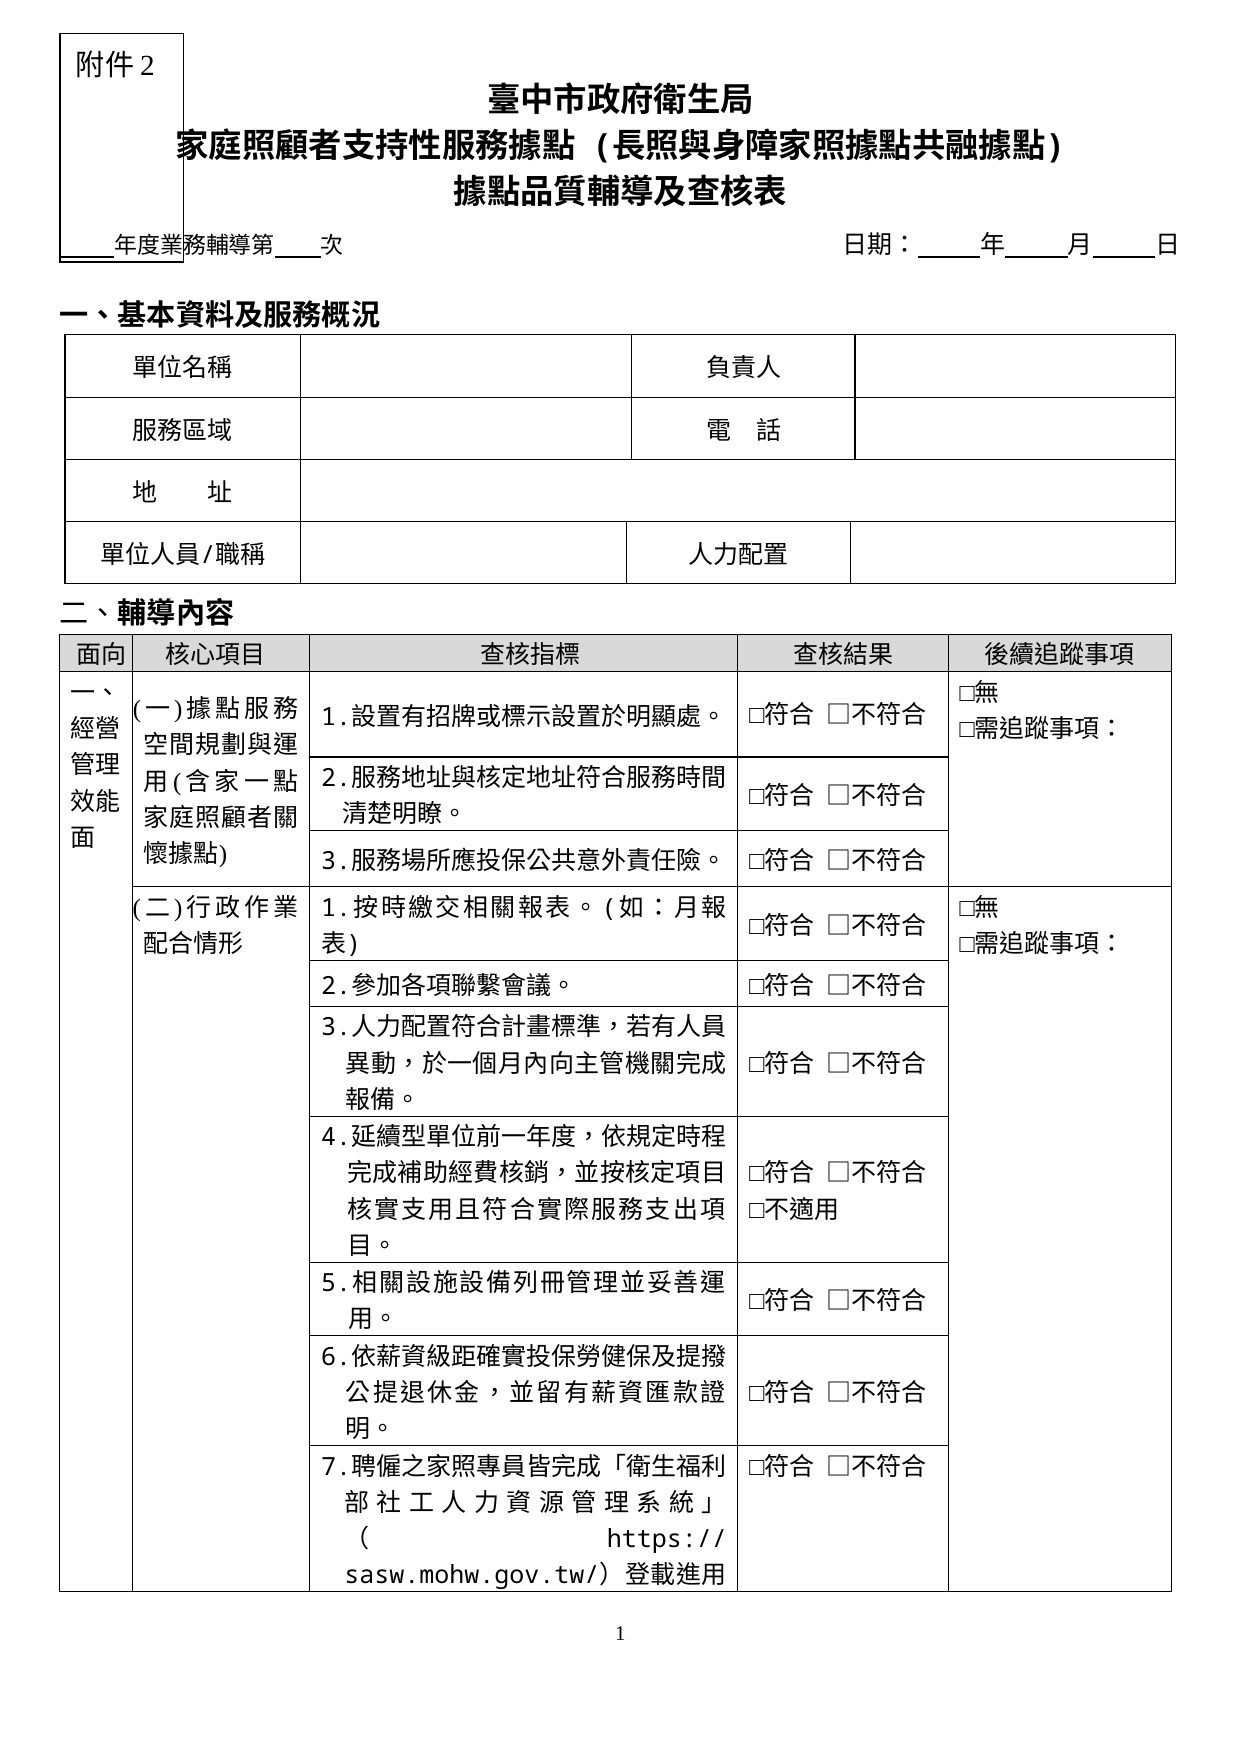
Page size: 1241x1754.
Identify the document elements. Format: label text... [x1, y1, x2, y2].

table_cell □符合 □不符合 [738, 831, 948, 886]
text 家庭照顧者支持性服務據點 (長照與身障家照據點共融據點) [184, 121, 1181, 167]
table_cell [851, 522, 1175, 583]
table_cell (一)據點服務空間規劃與運用(含家一點家庭照顧者關懷據點) [133, 672, 309, 886]
table_header [301, 335, 631, 396]
table_cell 6.依薪資級距確實投保勞健保及提撥公提退休金，並留有薪資匯款證明。 [310, 1336, 737, 1445]
table_header 查核結果 [738, 635, 948, 671]
table_cell □符合 □不符合 [738, 758, 948, 830]
table_cell □符合 □不符合 [738, 1336, 948, 1445]
text 臺中市政府衛生局 [184, 75, 1181, 121]
table_cell 3.人力配置符合計畫標準，若有人員異動，於一個月內向主管機關完成報備。 [310, 1007, 737, 1116]
text 二、輔導內容 [59, 584, 1181, 634]
table_cell □符合 □不符合 [738, 1007, 948, 1116]
table_cell 1.按時繳交相關報表。(如：月報表) [310, 887, 737, 960]
table_cell 4.延續型單位前一年度，依規定時程完成補助經費核銷，並按核定項目核實支用且符合實際服務支出項目。 [310, 1117, 737, 1262]
table_cell [301, 522, 626, 583]
table_header [856, 335, 1175, 396]
table_cell □符合 □不符合 [738, 887, 948, 960]
text 臺中市政府衛生局 [61, 34, 183, 261]
table_header 負責人 [632, 335, 854, 396]
table_cell 單位人員/職稱 [66, 522, 300, 583]
table_cell □符合 □不符合 □不適用 [738, 1117, 948, 1262]
table_cell 2.參加各項聯繫會議。 [310, 961, 737, 1006]
table_cell [301, 460, 1175, 521]
table_cell □無 □需追蹤事項： [949, 887, 1171, 1591]
text 一、基本資料及服務概況 [59, 292, 1181, 334]
text 據點品質輔導及查核表 [184, 167, 1181, 212]
table_cell □符合 □不符合 [738, 961, 948, 1006]
table_cell 5.相關設施設備列冊管理並妥善運用。 [310, 1263, 737, 1335]
table_cell 2.服務地址與核定地址符合服務時間清楚明瞭。 [310, 758, 737, 830]
table_cell □符合 □不符合 [738, 1446, 948, 1591]
table_header 查核指標 [310, 635, 737, 671]
table_cell [301, 398, 631, 458]
table_cell (二)行政作業配合情形 [133, 887, 309, 1591]
table_cell 人力配置 [627, 522, 850, 583]
table_header 面向 [60, 635, 132, 671]
table_header 單位名稱 [66, 335, 300, 396]
text 年度業務輔導第 次 日期： 年 月 日 [184, 225, 1181, 261]
table_cell □無 □需追蹤事項： [949, 672, 1171, 886]
table_cell [856, 398, 1175, 458]
table_cell 一、經營管理效能面 [60, 672, 132, 1591]
table_cell 1.設置有招牌或標示設置於明顯處。 [310, 672, 737, 756]
table_header 後續追蹤事項 [949, 635, 1171, 671]
table_cell □符合 □不符合 [738, 672, 948, 756]
table_cell 電 話 [632, 398, 854, 458]
table_cell 7.聘僱之家照專員皆完成「衛生福利部社工人力資源管理系統」（https://sasw.mohw.gov.tw/）登載進用 [310, 1446, 737, 1591]
table_cell □符合 □不符合 [738, 1263, 948, 1335]
table_cell 服務區域 [66, 398, 300, 458]
text 附件2 [76, 41, 167, 84]
table_cell 3.服務場所應投保公共意外責任險。 [310, 831, 737, 886]
table_cell 地 址 [66, 460, 300, 521]
table_header 核心項目 [133, 635, 309, 671]
